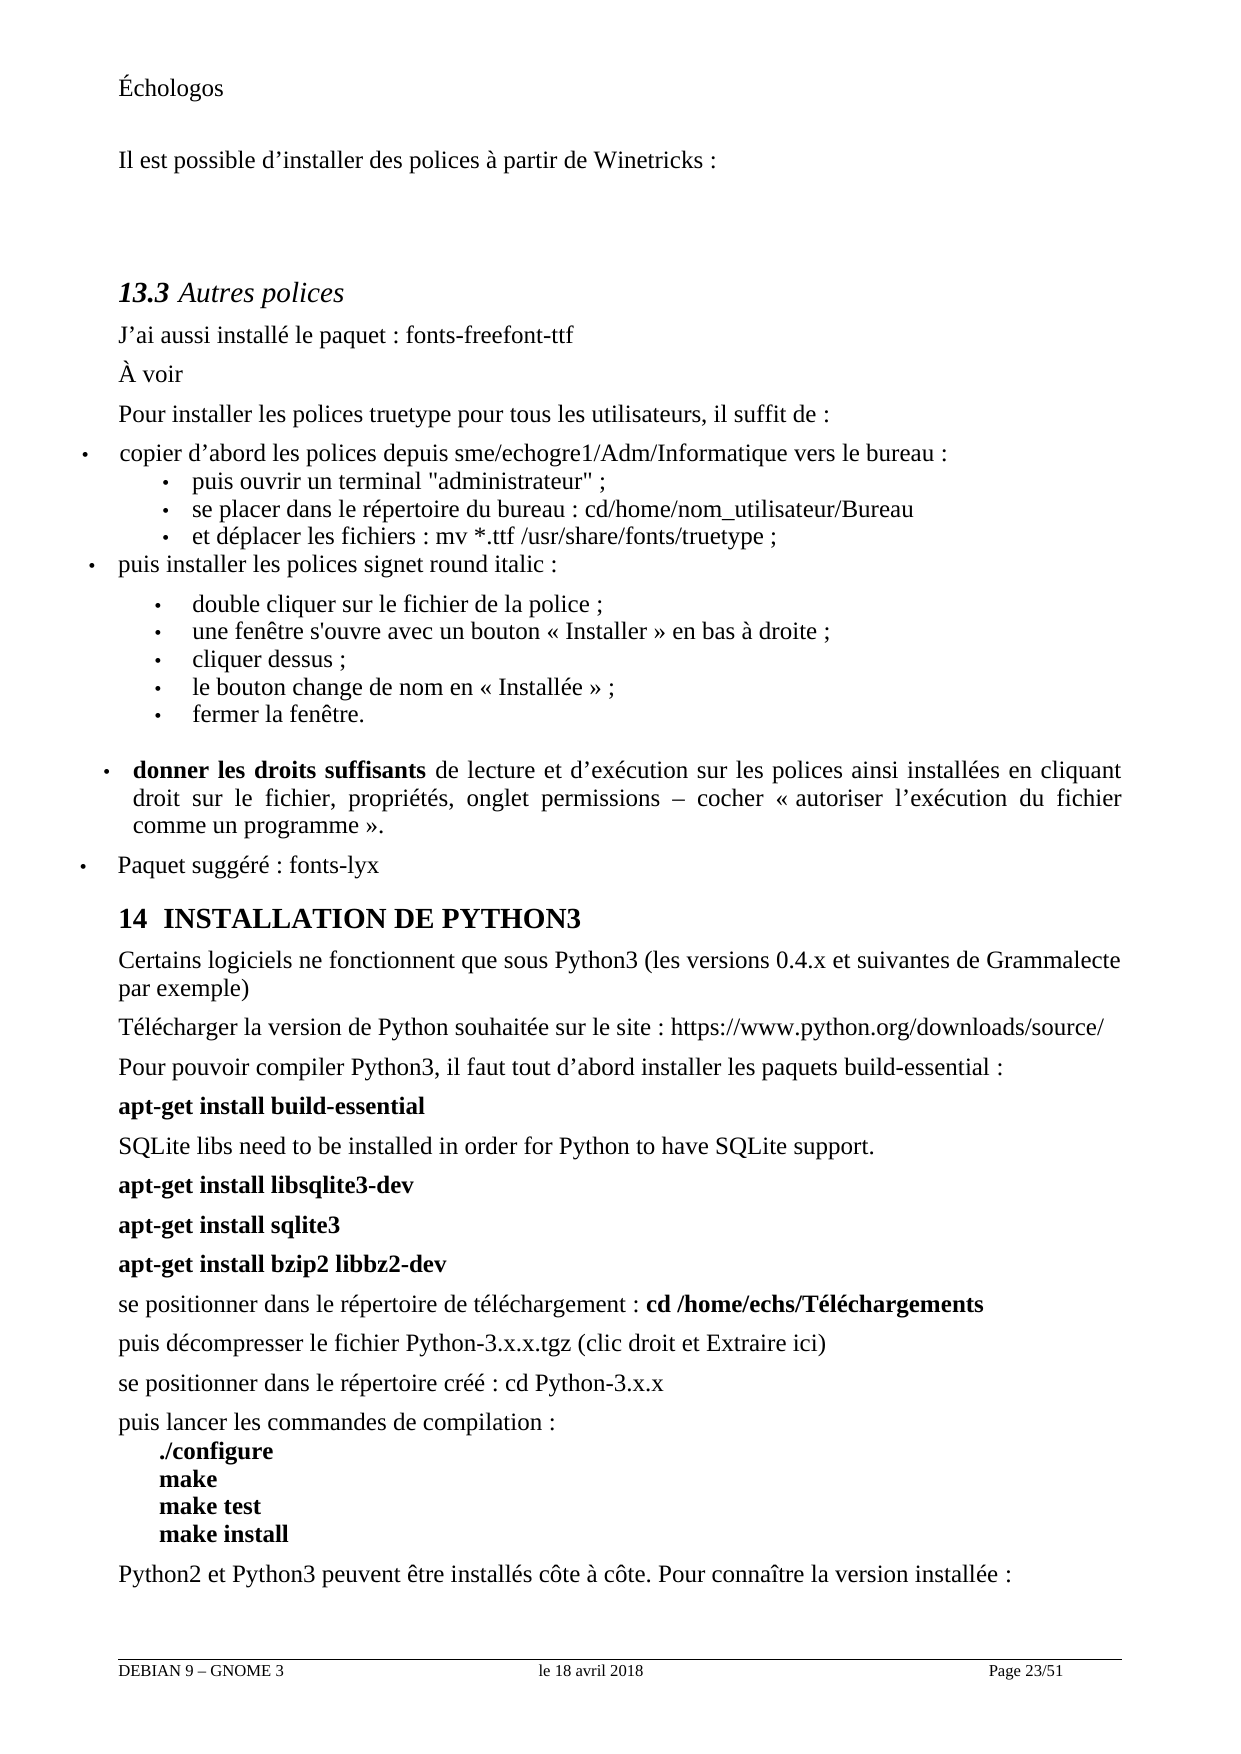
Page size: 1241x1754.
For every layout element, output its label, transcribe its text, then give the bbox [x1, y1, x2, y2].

text Python2 et Python3 peuvent être installés côte à côte. Pour connaître la version installée : [118, 1560, 1122, 1587]
text apt-get install libsqlite3-dev [118, 1171, 1122, 1199]
text apt-get install build-essential [118, 1092, 1122, 1120]
text apt-get install bzip2 libbz2-dev [118, 1250, 1122, 1278]
text À voir [118, 360, 1122, 388]
list donner les droits suffisants de lecture et d’exécution sur les polices ainsi installées en cliquant droit sur le fichier, propriétés, onglet Permissions – cocher « Autoriser l’exécution du fichier comme un programme ». [103, 756, 1122, 839]
list une fenêtre s'ouvre avec un bouton « Installer » en bas à droite ; [154, 617, 1122, 645]
list se placer dans le répertoire du bureau : cd/home/nom_utilisateur/Bureau [162, 495, 1122, 522]
text puis lancer les commandes de compilation : [118, 1408, 1122, 1436]
text J’ai aussi installé le paquet : fonts-freefont-ttf [118, 321, 1122, 349]
text apt-get install sqlite3 [118, 1211, 1122, 1238]
text se positionner dans le répertoire de téléchargement : cd /home/echs/Téléchargements [118, 1290, 1122, 1317]
text make [159, 1465, 1122, 1492]
list double cliquer sur le fichier de la police ; [154, 590, 1122, 617]
text ./configure [159, 1437, 1122, 1465]
list puis installer Les POLICEs SIGNET ROUND ITALIC : [88, 550, 1122, 578]
text Pour pouvoir compiler Python3, il faut tout d’abord installer les paquets build-essential : [118, 1053, 1122, 1081]
text make test [159, 1492, 1122, 1520]
text Il est possible d’installer des polices à partir de Winetricks : [118, 147, 1122, 174]
subtitle Autres polices [118, 277, 1122, 309]
subtitle Installation de Python3 [118, 902, 1122, 934]
list Paquet suggéré : fonts-lyx [80, 851, 1122, 878]
text Certains logiciels ne fonctionnent que sous Python3 (les versions 0.4.x et suivantes de Grammalecte par exemple) [118, 946, 1122, 1002]
text Télécharger la version de Python souhaitée sur le site : https://www.python.org/downloads/source/ [118, 1013, 1122, 1041]
text SQLite libs need to be installed in order for Python to have SQLite support. [118, 1132, 1122, 1159]
text Pour installer les polices Truetype pour tous les utilisateurs, il suffit de : [118, 400, 1122, 428]
list et déplacer les fichiers : mv *.ttf /usr/share/fonts/truetype ; [162, 522, 1122, 550]
text se positionner dans le répertoire créé : cd Python-3.x.x [118, 1369, 1122, 1396]
text make install [159, 1520, 1122, 1548]
list fermer la fenêtre. [154, 701, 1122, 728]
text puis décompresser le fichier Python-3.x.x.tgz (clic droit et Extraire ici) [118, 1329, 1122, 1357]
list puis ouvrir un terminal "administrateur" ; [162, 467, 1122, 495]
list copier d’abord les polices depuis sme/echogre1/Adm/Informatique vers le bureau : [82, 439, 1122, 467]
list cliquer dessus ; [154, 645, 1122, 673]
list le bouton change de nom en « Installée » ; [154, 673, 1122, 701]
